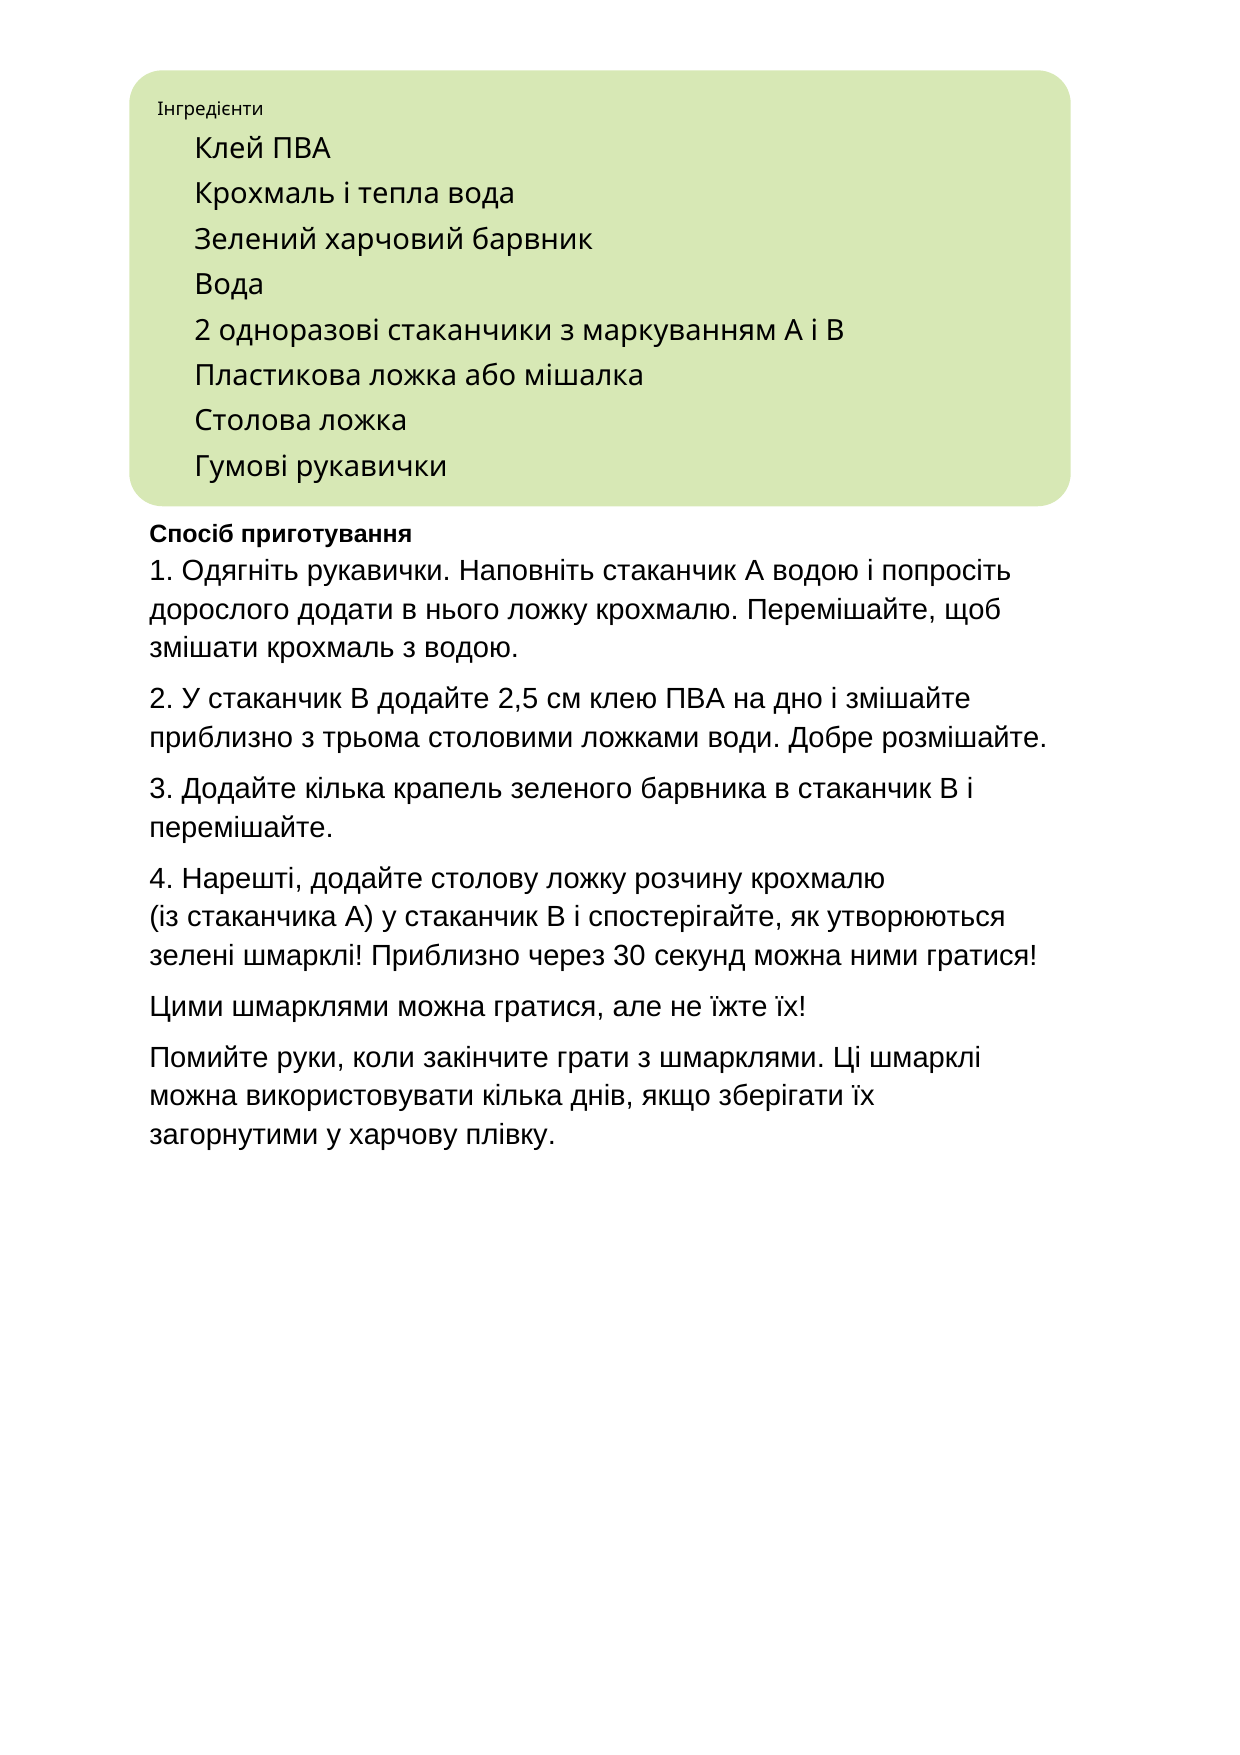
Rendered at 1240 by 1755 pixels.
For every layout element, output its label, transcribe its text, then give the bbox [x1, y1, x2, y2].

text Помийте руки, коли закінчите грати з шмарклями. Ці шмарклі можна використовувати кілька днів, якщо зберігати їх загорнутими у харчову плівку. [149, 1040, 1051, 1151]
subtitle Спосіб приготування [149, 519, 1051, 548]
text Цими шмарклями можна гратися, але не їжте їх! [149, 989, 1051, 1022]
text 4. Нарешті, додайте столову ложку розчину крохмалю (із стаканчика А) у стаканчик B і спостерігайте, як утворюються зелені шмарклі! Приблизно через 30 секунд можна ними гратися! [149, 861, 1051, 971]
text 2. У стаканчик B додайте 2,5 см клею ПВА на дно і змішайте приблизно з трьома столовими ложками води. Добре розмішайте. [149, 682, 1051, 754]
text 1. Одягніть рукавички. Наповніть стаканчик A водою і попросіть дорослого додати в нього ложку крохмалю. Перемішайте, щоб змішати крохмаль з водою. [149, 553, 1051, 664]
text 3. Додайте кілька крапель зеленого барвника в стаканчик B і перемішайте. [149, 771, 1051, 843]
